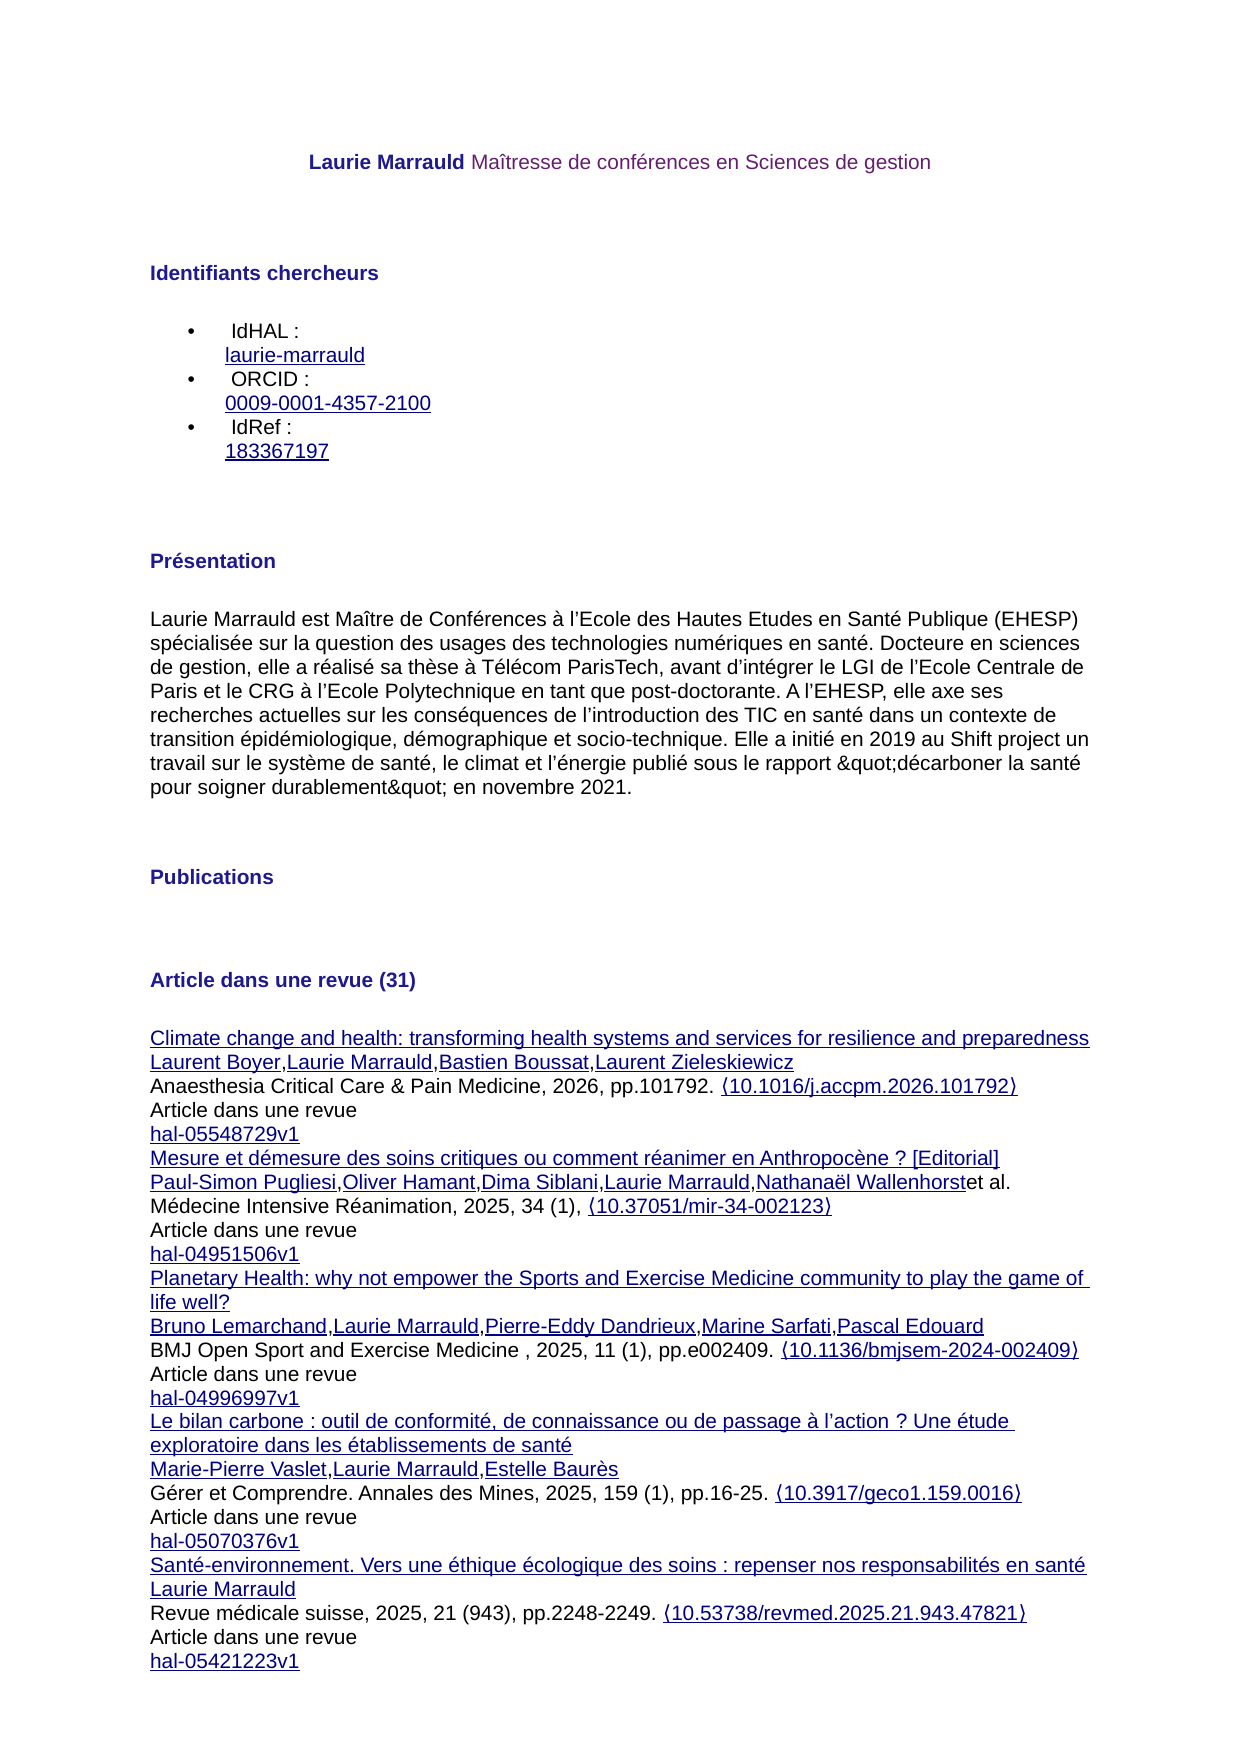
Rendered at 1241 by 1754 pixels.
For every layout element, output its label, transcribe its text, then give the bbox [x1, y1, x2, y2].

subtitle Article dans une revue (31) [150, 968, 1090, 992]
subtitle Identifiants chercheurs [150, 260, 1090, 284]
subtitle Publications [150, 864, 1090, 888]
list IdHAL : [187, 319, 1090, 343]
subtitle Laurie Marrauld Maîtresse de conférences en Sciences de gestion [150, 150, 1090, 174]
table_cell Planetary Health: why not empower the Sports and Exercise Medicine community to play the game of [150, 1266, 1090, 1287]
table_header Laurent Boyer,Laurie Marrauld,Bastien Boussat,Laurent Zieleskiewicz Anaesthesia Critical Care & Pain Medicine, 2026, pp.101792. ⟨10.1016/j.accpm.2026.101792⟩ Article dans une revue hal-05548729v1 [150, 1048, 1090, 1146]
subtitle Présentation [150, 549, 1090, 573]
list 183367197 [187, 438, 1090, 462]
table_cell Mesure et démesure des soins critiques ou comment réanimer en Anthropocène ? [Editorial] Paul-Simon Pugliesi,Oliver Hamant,Dima Siblani,Laurie Marrauld,Nathanaël Wallenhorstet al. Médecine Intensive Réanimation, 2025, 34 (1), ⟨10.37051/mir-34-002123⟩ Article dans une revue hal-04951506v1 [150, 1146, 1090, 1266]
list IdRef : [187, 414, 1090, 438]
table_header Climate change and health: transforming health systems and services for resilience and preparedness [150, 1026, 1090, 1047]
list ORCID : [187, 367, 1090, 391]
list laurie-marrauld [187, 343, 1090, 367]
table_cell Santé-environnement. Vers une éthique écologique des soins : repenser nos responsabilités en santé Laurie Marrauld Revue médicale suisse, 2025, 21 (943), pp.2248-2249. ⟨10.53738/revmed.2025.21.943.47821⟩ Article dans une revue hal-05421223v1 [150, 1553, 1090, 1673]
text Laurie Marrauld est Maître de Conférences à l’Ecole des Hautes Etudes en Santé Publique (EHESP) spécialisée sur la question des usages des technologies numériques en santé. Docteure en sciences de gestion, elle a réalisé sa thèse à Télécom ParisTech, avant d’intégrer le LGI de l’Ecole Centrale de Paris et le CRG à l’Ecole Polytechnique en tant que post-doctorante. A l’EHESP, elle axe ses recherches actuelles sur les conséquences de l’introduction des TIC en santé dans un contexte de transition épidémiologique, démographique et socio-technique. Elle a initié en 2019 au Shift project un travail sur le système de santé, le climat et l’énergie publié sous le rapport &quot;décarboner la santé pour soigner durablement&quot; en novembre 2021. [150, 607, 1090, 799]
list 0009-0001-4357-2100 [187, 391, 1090, 414]
table_cell Le bilan carbone : outil de conformité, de connaissance ou de passage à l’action ? Une étude exploratoire dans les établissements de santé Marie-Pierre Vaslet,Laurie Marrauld,Estelle Baurès Gérer et Comprendre. Annales des Mines, 2025, 159 (1), pp.16-25. ⟨10.3917/geco1.159.0016⟩ Article dans une revue hal-05070376v1 [150, 1409, 1090, 1553]
table_cell life well? Bruno Lemarchand,Laurie Marrauld,Pierre-Eddy Dandrieux,Marine Sarfati,Pascal Edouard BMJ Open Sport and Exercise Medicine , 2025, 11 (1), pp.e002409. ⟨10.1136/bmjsem-2024-002409⟩ Article dans une revue hal-04996997v1 [150, 1288, 1090, 1409]
